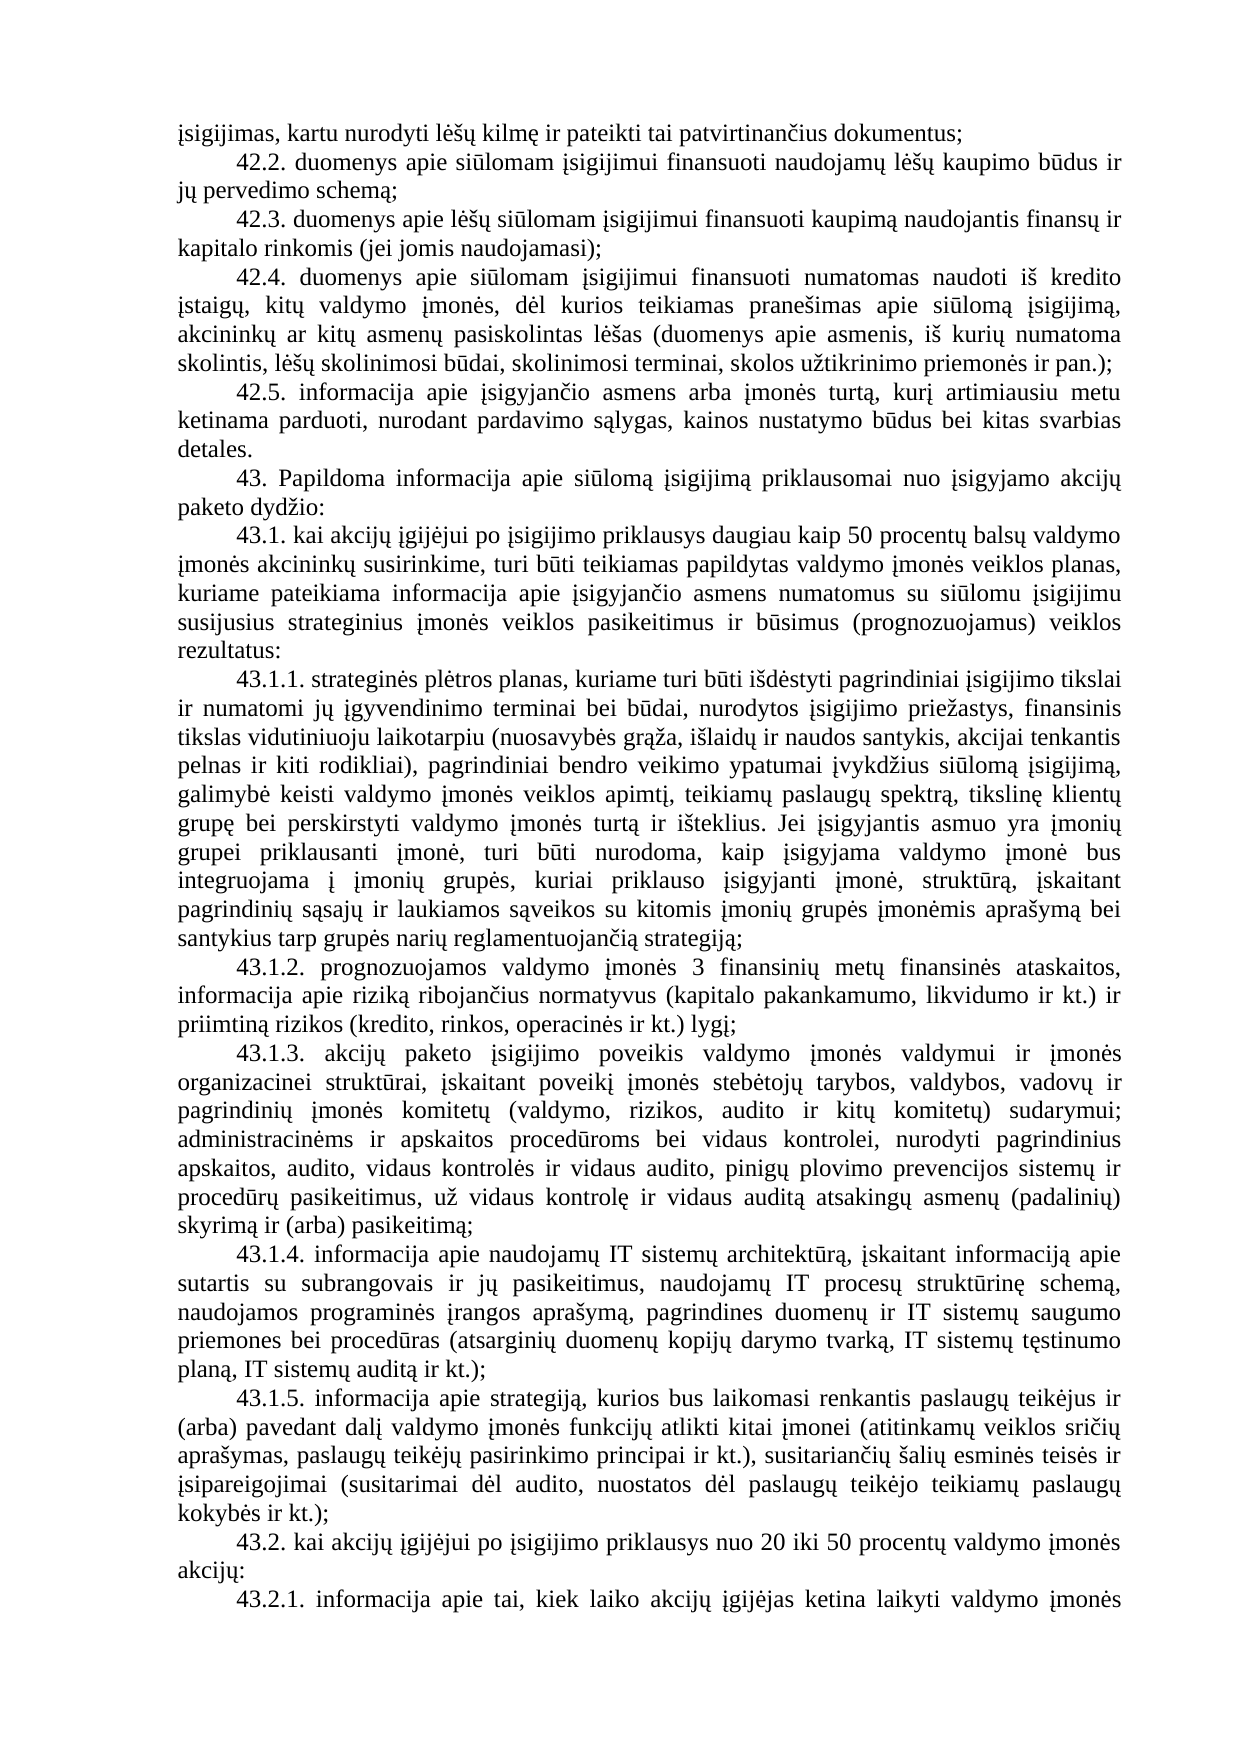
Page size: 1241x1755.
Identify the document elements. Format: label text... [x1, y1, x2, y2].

text 43.1.4. informacija apie naudojamų IT sistemų architektūrą, įskaitant informaciją apie sutartis su subrangovais ir jų pasikeitimus, naudojamų IT procesų struktūrinę schemą, naudojamos programinės įrangos aprašymą, pagrindines duomenų ir IT sistemų saugumo priemones bei procedūras (atsarginių duomenų kopijų darymo tvarką, IT sistemų tęstinumo planą, IT sistemų auditą ir kt.); [177, 1239, 1122, 1383]
text 42.4. duomenys apie siūlomam įsigijimui finansuoti numatomas naudoti iš kredito įstaigų, kitų valdymo įmonės, dėl kurios teikiamas pranešimas apie siūlomą įsigijimą, akcininkų ar kitų asmenų pasiskolintas lėšas (duomenys apie asmenis, iš kurių numatoma skolintis, lėšų skolinimosi būdai, skolinimosi terminai, skolos užtikrinimo priemonės ir pan.); [177, 262, 1122, 377]
text 42.2. duomenys apie siūlomam įsigijimui finansuoti naudojamų lėšų kaupimo būdus ir jų pervedimo schemą; [177, 147, 1122, 204]
text įsigijimas, kartu nurodyti lėšų kilmę ir pateikti tai patvirtinančius dokumentus; [177, 118, 1122, 147]
text 43.1. kai akcijų įgijėjui po įsigijimo priklausys daugiau kaip 50 procentų balsų valdymo įmonės akcininkų susirinkime, turi būti teikiamas papildytas valdymo įmonės veiklos planas, kuriame pateikiama informacija apie įsigyjančio asmens numatomus su siūlomu įsigijimu susijusius strateginius įmonės veiklos pasikeitimus ir būsimus (prognozuojamus) veiklos rezultatus: [177, 521, 1122, 664]
text 42.3. duomenys apie lėšų siūlomam įsigijimui finansuoti kaupimą naudojantis finansų ir kapitalo rinkomis (jei jomis naudojamasi); [177, 204, 1122, 262]
text 43.1.2. prognozuojamos valdymo įmonės 3 finansinių metų finansinės ataskaitos, informacija apie riziką ribojančius normatyvus (kapitalo pakankamumo, likvidumo ir kt.) ir priimtiną rizikos (kredito, rinkos, operacinės ir kt.) lygį; [177, 952, 1122, 1038]
text 43.1.3. akcijų paketo įsigijimo poveikis valdymo įmonės valdymui ir įmonės organizacinei struktūrai, įskaitant poveikį įmonės stebėtojų tarybos, valdybos, vadovų ir pagrindinių įmonės komitetų (valdymo, rizikos, audito ir kitų komitetų) sudarymui; administracinėms ir apskaitos procedūroms bei vidaus kontrolei, nurodyti pagrindinius apskaitos, audito, vidaus kontrolės ir vidaus audito, pinigų plovimo prevencijos sistemų ir procedūrų pasikeitimus, už vidaus kontrolę ir vidaus auditą atsakingų asmenų (padalinių) skyrimą ir (arba) pasikeitimą; [177, 1038, 1122, 1239]
text 43.1.5. informacija apie strategiją, kurios bus laikomasi renkantis paslaugų teikėjus ir (arba) pavedant dalį valdymo įmonės funkcijų atlikti kitai įmonei (atitinkamų veiklos sričių aprašymas, paslaugų teikėjų pasirinkimo principai ir kt.), susitariančių šalių esminės teisės ir įsipareigojimai (susitarimai dėl audito, nuostatos dėl paslaugų teikėjo teikiamų paslaugų kokybės ir kt.); [177, 1383, 1122, 1527]
text 43.1.1. strateginės plėtros planas, kuriame turi būti išdėstyti pagrindiniai įsigijimo tikslai ir numatomi jų įgyvendinimo terminai bei būdai, nurodytos įsigijimo priežastys, finansinis tikslas vidutiniuoju laikotarpiu (nuosavybės grąža, išlaidų ir naudos santykis, akcijai tenkantis pelnas ir kiti rodikliai), pagrindiniai bendro veikimo ypatumai įvykdžius siūlomą įsigijimą, galimybė keisti valdymo įmonės veiklos apimtį, teikiamų paslaugų spektrą, tikslinę klientų grupę bei perskirstyti valdymo įmonės turtą ir išteklius. Jei įsigyjantis asmuo yra įmonių grupei priklausanti įmonė, turi būti nurodoma, kaip įsigyjama valdymo įmonė bus integruojama į įmonių grupės, kuriai priklauso įsigyjanti įmonė, struktūrą, įskaitant pagrindinių sąsajų ir laukiamos sąveikos su kitomis įmonių grupės įmonėmis aprašymą bei santykius tarp grupės narių reglamentuojančią strategiją; [177, 664, 1122, 952]
text 43. Papildoma informacija apie siūlomą įsigijimą priklausomai nuo įsigyjamo akcijų paketo dydžio: [177, 463, 1122, 521]
text 43.2. kai akcijų įgijėjui po įsigijimo priklausys nuo 20 iki 50 procentų valdymo įmonės akcijų: [177, 1527, 1122, 1584]
text 43.2.1. informacija apie tai, kiek laiko akcijų įgijėjas ketina laikyti valdymo įmonės [177, 1584, 1122, 1613]
text 42.5. informacija apie įsigyjančio asmens arba įmonės turtą, kurį artimiausiu metu ketinama parduoti, nurodant pardavimo sąlygas, kainos nustatymo būdus bei kitas svarbias detales. [177, 377, 1122, 463]
